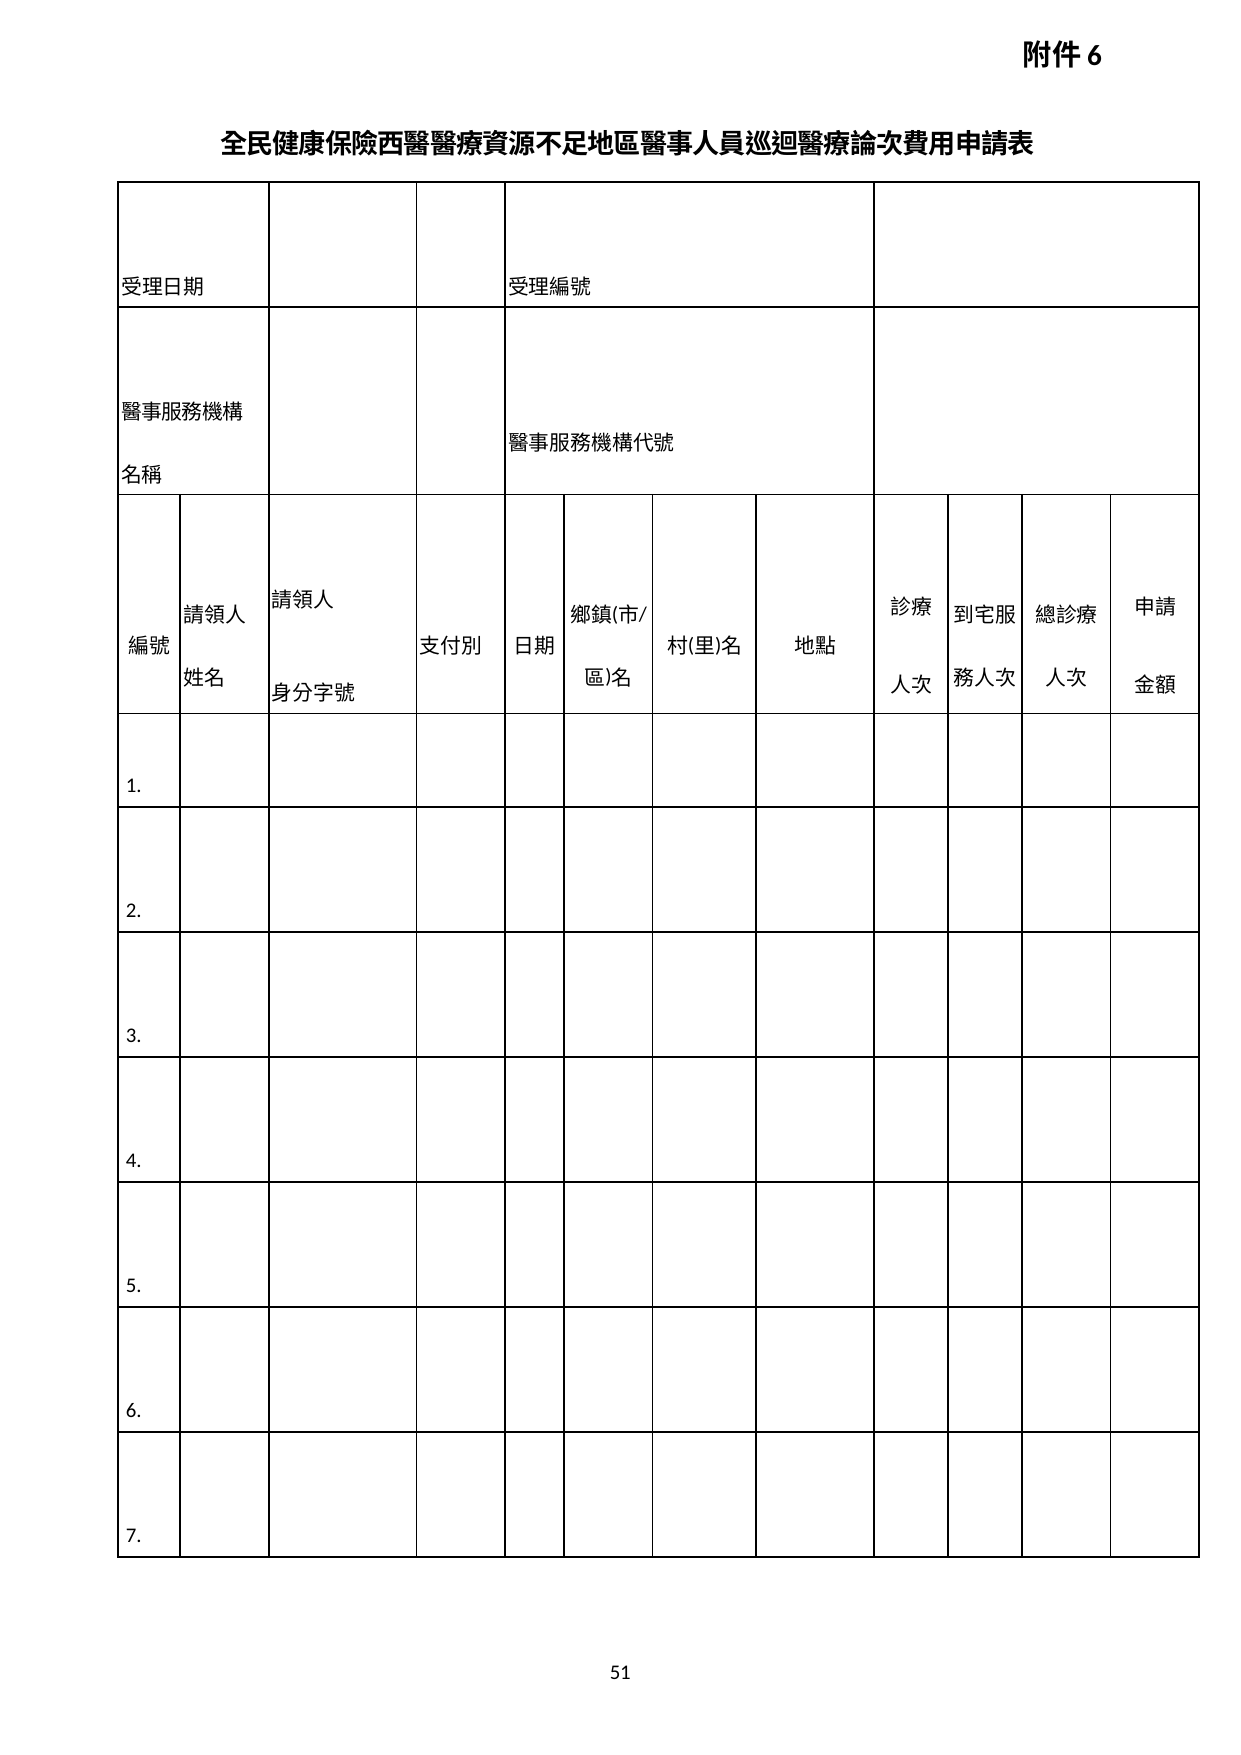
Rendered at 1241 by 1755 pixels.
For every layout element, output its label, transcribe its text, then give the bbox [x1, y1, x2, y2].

table_cell [1111, 1183, 1198, 1306]
table_cell [565, 714, 652, 806]
table_cell [506, 1183, 563, 1306]
table_cell [417, 1308, 504, 1431]
table_cell [875, 714, 947, 806]
table_cell [949, 1058, 1021, 1181]
table_cell [270, 1308, 416, 1431]
table_cell [949, 714, 1021, 806]
table_cell [949, 1308, 1021, 1431]
table_cell 3. [119, 933, 179, 1056]
table_cell [1111, 808, 1198, 931]
table_cell [757, 808, 873, 931]
table_cell [181, 1308, 268, 1431]
table_cell [1111, 714, 1198, 806]
table_cell [417, 714, 504, 806]
table_cell [181, 808, 268, 931]
table_cell 日期 [506, 495, 563, 712]
table_cell [1023, 1433, 1110, 1556]
table_cell [1111, 1433, 1198, 1556]
text 全民健康保險西醫醫療資源不足地區醫事人員巡迴醫療論次費用申請表 [59, 122, 1196, 162]
table_cell 4. [119, 1058, 179, 1181]
table_cell [875, 1183, 947, 1306]
table_cell [949, 933, 1021, 1056]
table_cell 鄉鎮(市/區)名 [565, 495, 652, 712]
table_cell 醫事服務機構 名稱 [119, 308, 268, 494]
table_cell [757, 714, 873, 806]
table_cell [506, 933, 563, 1056]
table_cell [875, 308, 1198, 494]
table_cell [565, 808, 652, 931]
text 附件6 [1023, 31, 1159, 74]
table_cell [757, 1058, 873, 1181]
table_cell [653, 714, 755, 806]
table_cell [653, 808, 755, 931]
table_cell [270, 714, 416, 806]
table_cell [757, 1433, 873, 1556]
table_cell [506, 1058, 563, 1181]
table_header [270, 183, 416, 306]
table_cell [1023, 1058, 1110, 1181]
table_cell [1023, 1183, 1110, 1306]
table_cell [1023, 808, 1110, 931]
table_cell [506, 1433, 563, 1556]
table_cell 申請 金額 [1111, 495, 1198, 712]
table_cell 1. [119, 714, 179, 806]
table_cell [875, 1058, 947, 1181]
table_cell [270, 933, 416, 1056]
table_cell 5. [119, 1183, 179, 1306]
table_cell [565, 1433, 652, 1556]
table_cell [565, 1308, 652, 1431]
table_header [875, 183, 1198, 306]
table_cell [653, 933, 755, 1056]
table_cell [270, 308, 416, 494]
table_cell [270, 808, 416, 931]
table_cell [181, 933, 268, 1056]
table_cell [417, 1433, 504, 1556]
table_header [417, 183, 504, 306]
table_cell 6. [119, 1308, 179, 1431]
table_header 受理日期 [119, 183, 268, 306]
table_cell [949, 1433, 1021, 1556]
table_cell [181, 714, 268, 806]
table_cell [875, 1433, 947, 1556]
table_cell [270, 1433, 416, 1556]
table_cell [949, 808, 1021, 931]
table_cell [506, 1308, 563, 1431]
table_cell [417, 1183, 504, 1306]
table_cell [757, 1308, 873, 1431]
table_cell 編號 [119, 495, 179, 712]
table_cell [181, 1183, 268, 1306]
table_cell [417, 1058, 504, 1181]
table_cell [1023, 933, 1110, 1056]
table_cell [506, 714, 563, 806]
table_cell 支付別 [417, 495, 504, 712]
table_cell [1023, 1308, 1110, 1431]
table_cell [417, 308, 504, 494]
table_cell 請領人 身分字號 [270, 495, 416, 712]
table_cell [653, 1433, 755, 1556]
table_cell [875, 808, 947, 931]
table_cell [1111, 1308, 1198, 1431]
table_cell [565, 933, 652, 1056]
table_cell [653, 1058, 755, 1181]
table_cell [875, 1308, 947, 1431]
table_cell 到宅服務人次 [949, 495, 1021, 712]
table_cell [1111, 933, 1198, 1056]
table_cell [875, 933, 947, 1056]
table_cell [653, 1183, 755, 1306]
table_cell 總診療人次 [1023, 495, 1110, 712]
table_cell [949, 1183, 1021, 1306]
table_cell [417, 808, 504, 931]
table_cell [1111, 1058, 1198, 1181]
table_cell 2. [119, 808, 179, 931]
table_cell [1023, 714, 1110, 806]
table_cell [565, 1183, 652, 1306]
table_header 受理編號 [506, 183, 873, 306]
table_cell [653, 1308, 755, 1431]
table_cell [757, 933, 873, 1056]
table_cell 7. [119, 1433, 179, 1556]
table_cell [270, 1183, 416, 1306]
table_cell [181, 1433, 268, 1556]
table_cell [565, 1058, 652, 1181]
table_cell 地點 [757, 495, 873, 712]
table_cell 村(里)名 [653, 495, 755, 712]
table_cell 診療 人次 [875, 495, 947, 712]
table_cell [270, 1058, 416, 1181]
table_cell 醫事服務機構代號 [506, 308, 873, 494]
table_cell 請領人姓名 [181, 495, 268, 712]
table_cell [181, 1058, 268, 1181]
table_cell [757, 1183, 873, 1306]
table_cell [506, 808, 563, 931]
table_cell [417, 933, 504, 1056]
